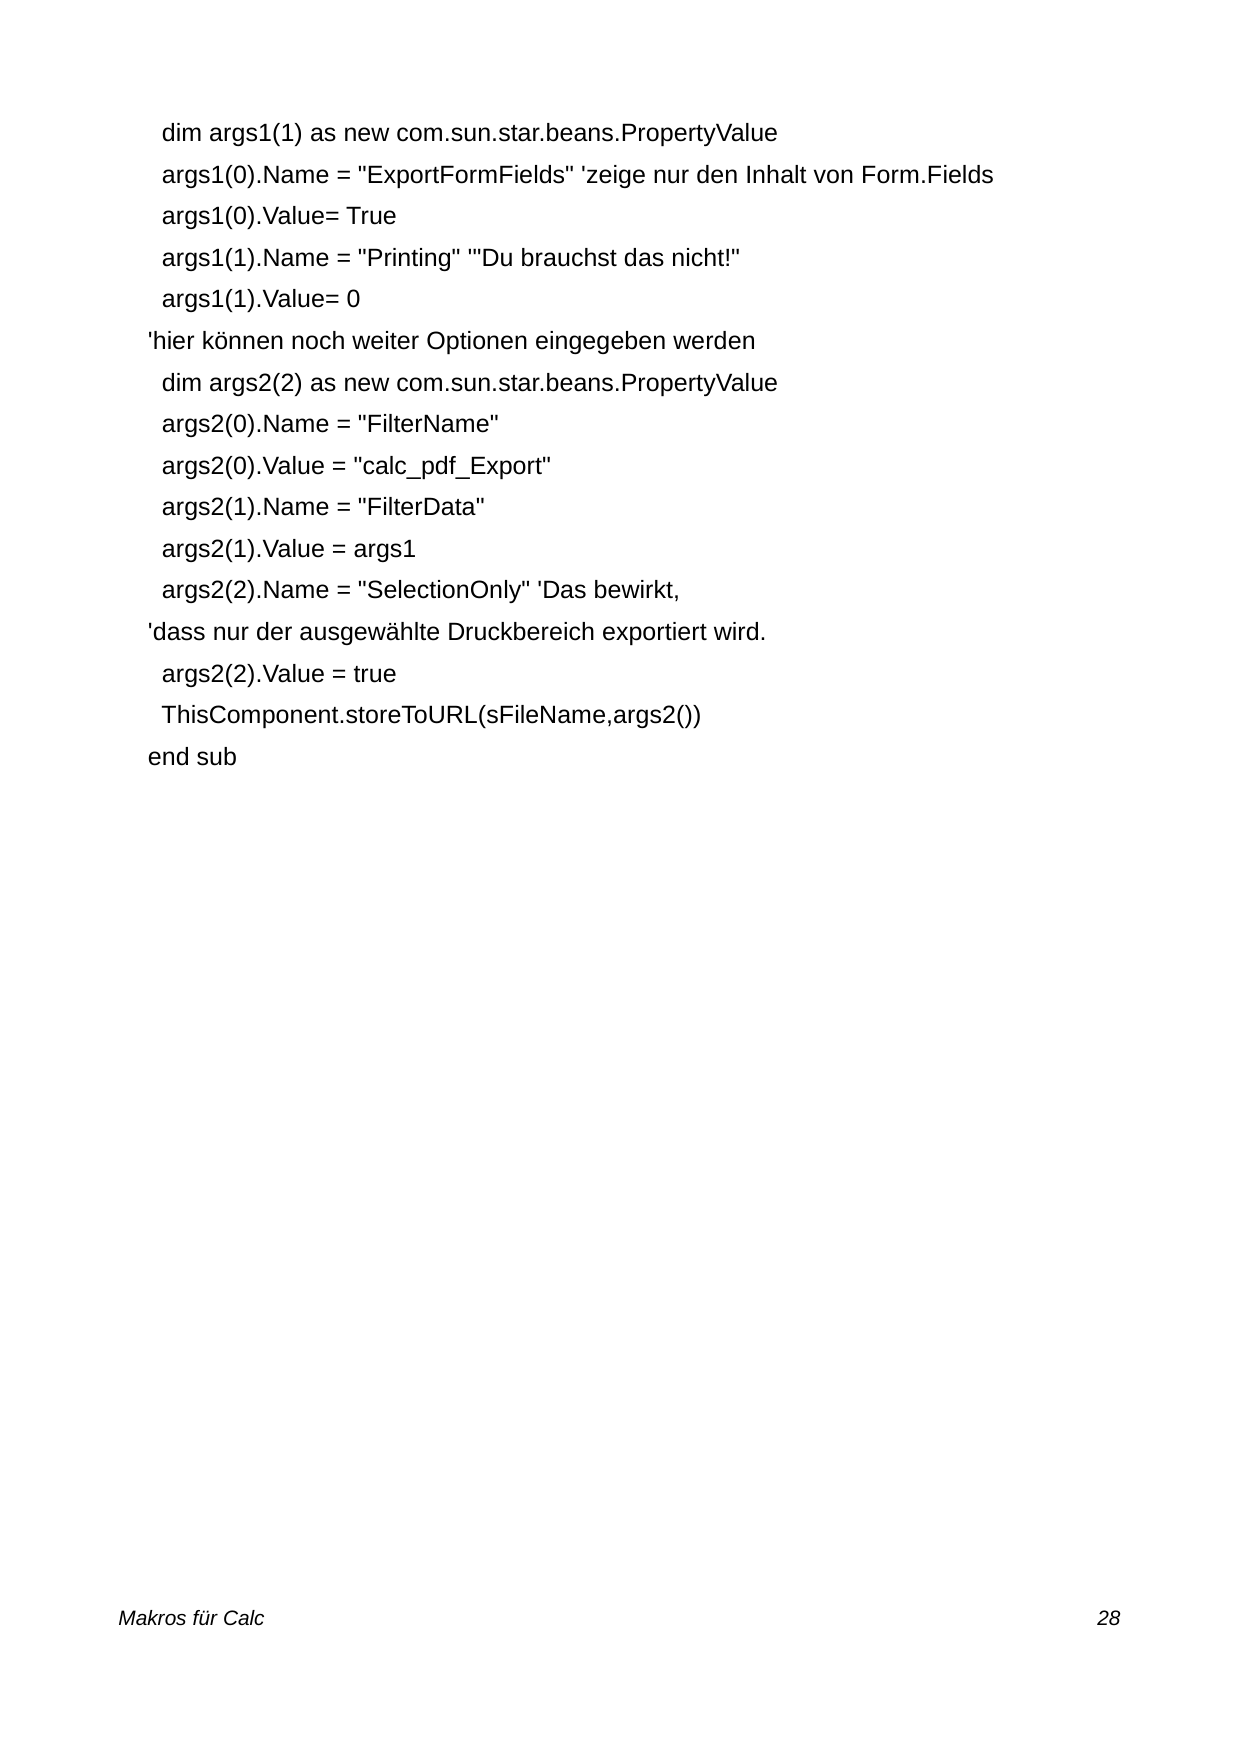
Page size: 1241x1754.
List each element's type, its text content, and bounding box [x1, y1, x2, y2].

text args2(0).Value = "calc_pdf_Export" [148, 451, 1122, 480]
text args1(1).Name = "Printing" '"Du brauchst das nicht!" [148, 243, 1122, 272]
text args2(1).Name = "FilterData" [148, 492, 1122, 521]
text args2(1).Value = args1 [148, 534, 1122, 563]
text args2(2).Value = true [148, 658, 1122, 687]
text args1(0).Name = "ExportFormFields" 'zeige nur den Inhalt von Form.Fields [148, 160, 1122, 189]
text dim args2(2) as new com.sun.star.beans.PropertyValue [148, 367, 1122, 397]
text ThisComponent.storeToURL(sFileName,args2()) [148, 700, 1122, 729]
text dim args1(1) as new com.sun.star.beans.PropertyValue [148, 118, 1122, 147]
text args1(1).Value= 0 [148, 284, 1122, 313]
text 'dass nur der ausgewählte Druckbereich exportiert wird. [148, 617, 1122, 646]
text end sub [148, 742, 1122, 771]
text args2(0).Name = "FilterName" [148, 409, 1122, 438]
text args2(2).Name = "SelectionOnly" 'Das bewirkt, [148, 575, 1122, 604]
text 'hier können noch weiter Optionen eingegeben werden [148, 326, 1122, 355]
text args1(0).Value= True [148, 201, 1122, 230]
